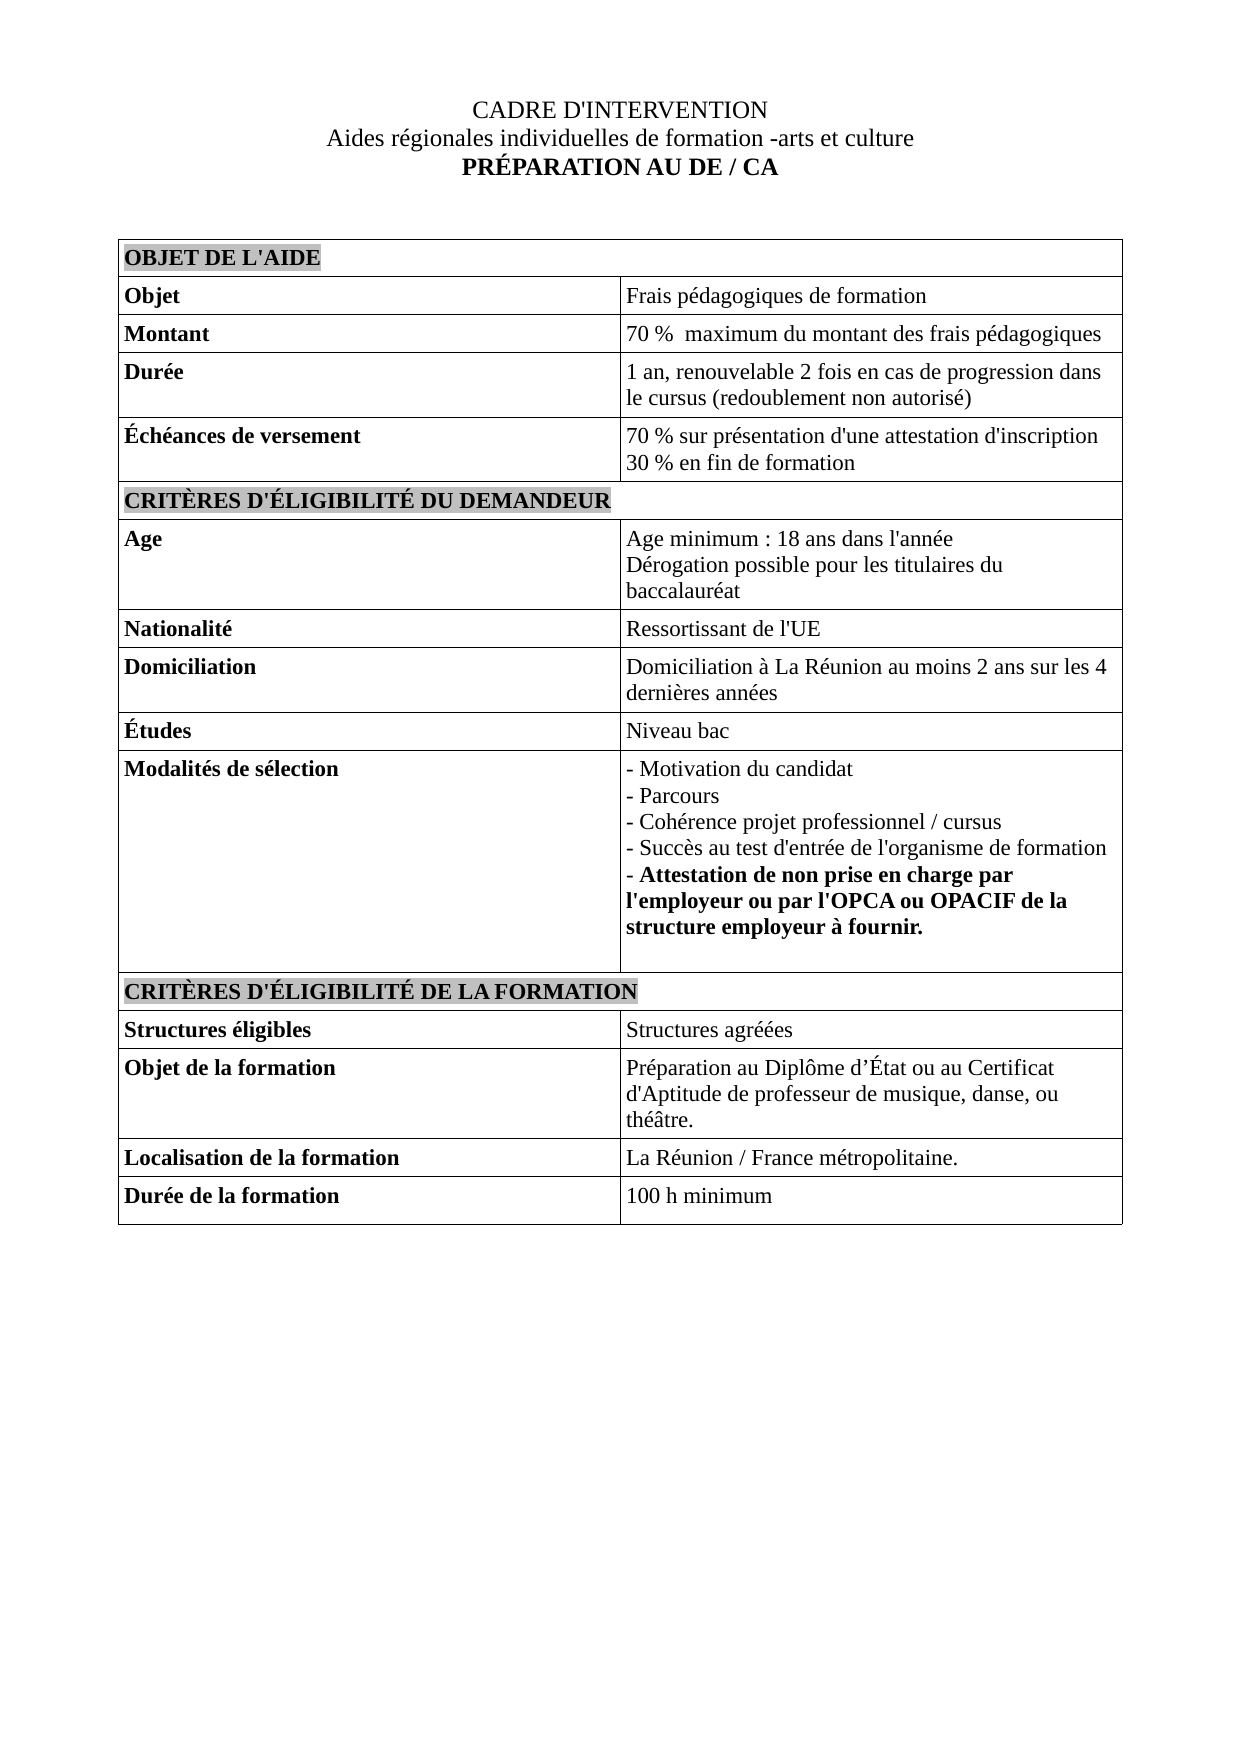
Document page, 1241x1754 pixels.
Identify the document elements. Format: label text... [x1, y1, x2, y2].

table_cell Objet de la formation [119, 1049, 620, 1138]
table_cell Structures agréées [621, 1011, 1122, 1048]
table_cell Structures éligibles [119, 1011, 620, 1048]
table_cell Age [119, 520, 620, 609]
table_cell - Motivation du candidat - Parcours - Cohérence projet professionnel / cursus - Succès au test d'entrée de l'organisme de formation - Attestation de non prise en charge par l'employeur ou par l'OPCA ou OPACIF de la structure employeur à fournir. [621, 751, 1122, 972]
table_cell 70 % sur présentation d'une attestation d'inscription 30 % en fin de formation [621, 418, 1122, 481]
table_cell Age minimum : 18 ans dans l'année Dérogation possible pour les titulaires du baccalauréat [621, 520, 1122, 609]
table_cell Niveau bac [621, 713, 1122, 749]
table_cell Domiciliation [119, 648, 620, 712]
table_cell Localisation de la formation [119, 1139, 620, 1176]
text PRÉPARATION AU DE / CA [118, 152, 1122, 181]
table_cell Ressortissant de l'UE [621, 610, 1122, 647]
table_cell Durée [119, 353, 620, 417]
table_cell Objet [119, 277, 620, 314]
table_cell Modalités de sélection [119, 751, 620, 972]
table_cell CRITÈRES D'ÉLIGIBILITÉ DU DEMANDEUR [119, 482, 1122, 519]
table_cell 70 % maximum du montant des frais pédagogiques [621, 315, 1122, 352]
table_cell Domiciliation à La Réunion au moins 2 ans sur les 4 dernières années [621, 648, 1122, 712]
table_cell Échéances de versement [119, 418, 620, 481]
text Aides régionales individuelles de formation -arts et culture [118, 123, 1122, 152]
table_cell Études [119, 713, 620, 749]
table_cell 1 an, renouvelable 2 fois en cas de progression dans le cursus (redoublement non autorisé) [621, 353, 1122, 417]
table_cell Préparation au Diplôme d’État ou au Certificat d'Aptitude de professeur de musique, danse, ou théâtre. [621, 1049, 1122, 1138]
table_cell Nationalité [119, 610, 620, 647]
table_cell Montant [119, 315, 620, 352]
table_cell Durée de la formation [119, 1177, 620, 1224]
table_cell CRITÈRES D'ÉLIGIBILITÉ DE LA FORMATION [119, 973, 1122, 1010]
table_header OBJET DE L'AIDE [119, 240, 1122, 276]
table_cell Frais pédagogiques de formation [621, 277, 1122, 314]
text CADRE D'INTERVENTION [118, 95, 1122, 123]
table_cell 100 h minimum [621, 1177, 1122, 1224]
table_cell La Réunion / France métropolitaine. [621, 1139, 1122, 1176]
